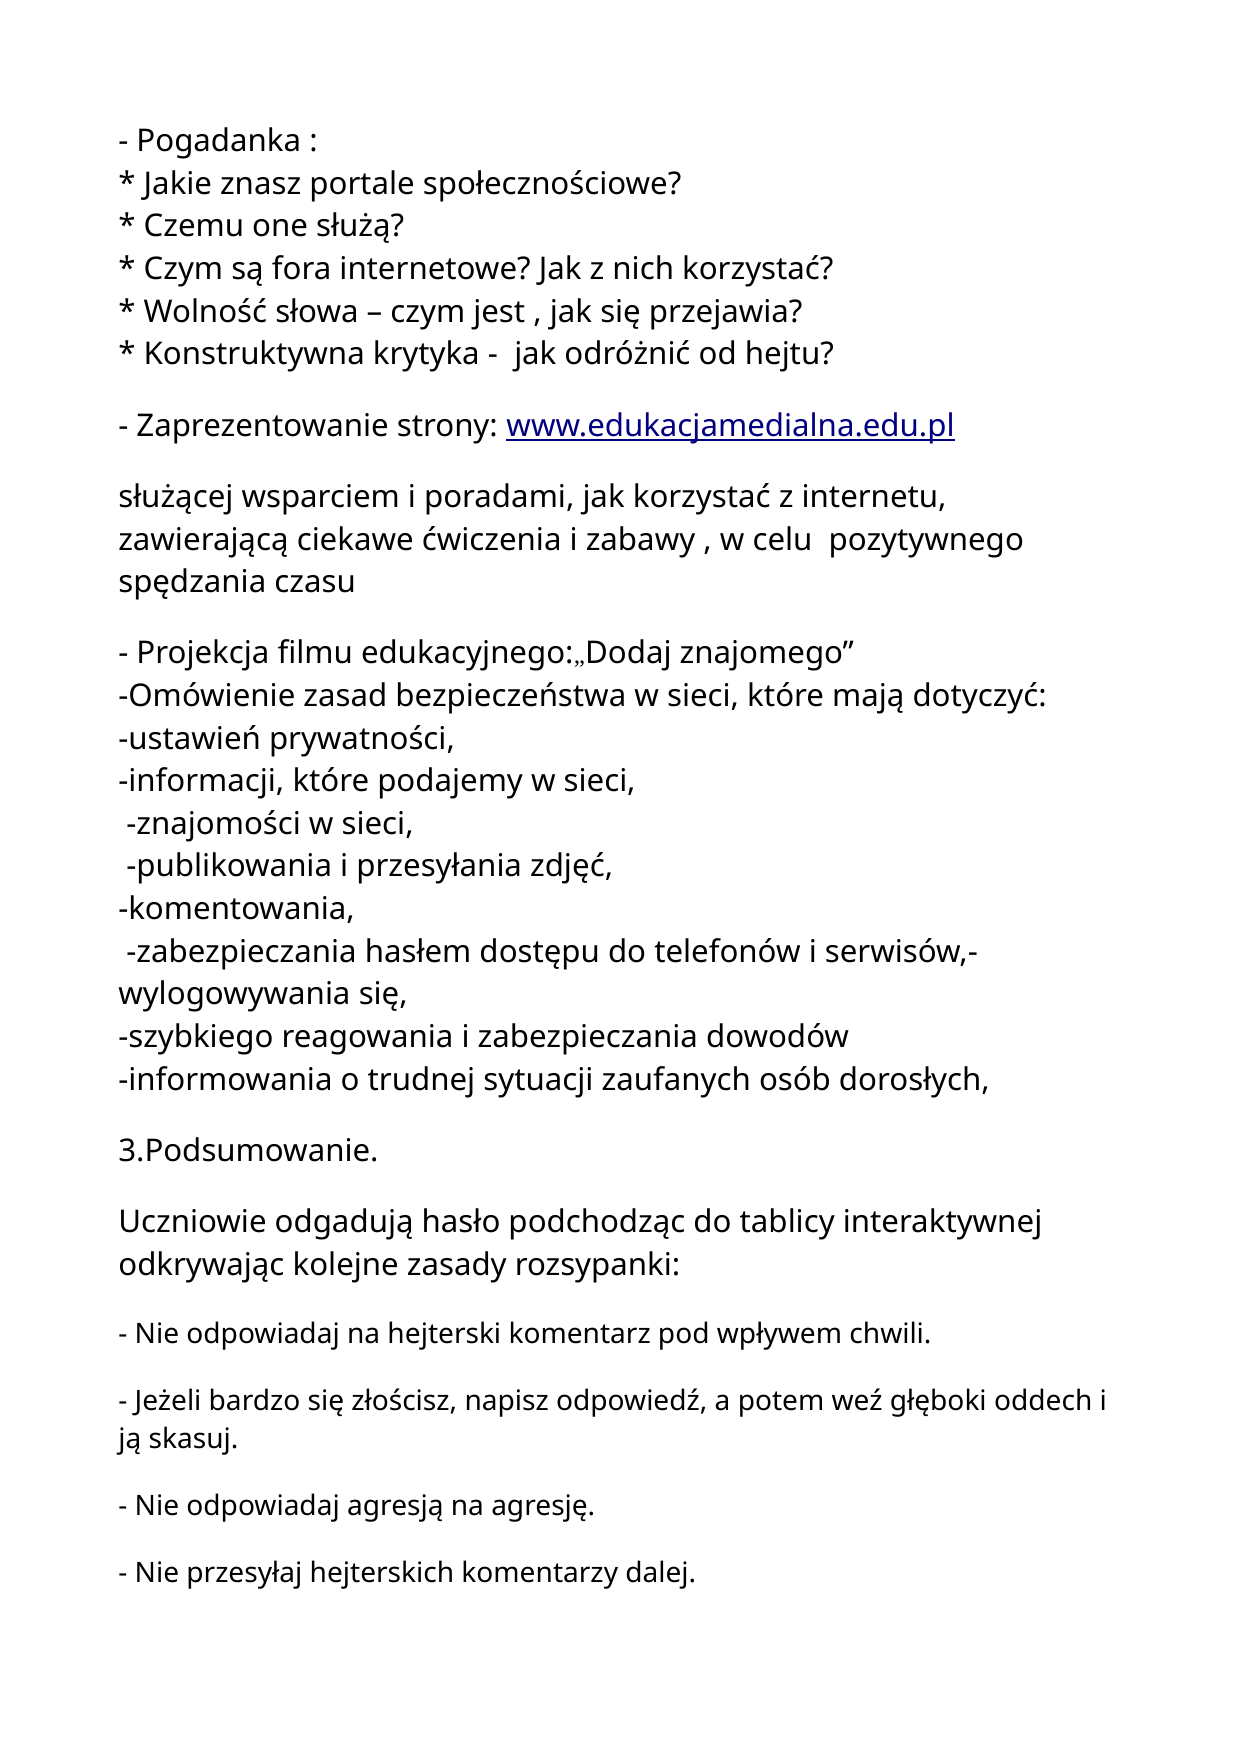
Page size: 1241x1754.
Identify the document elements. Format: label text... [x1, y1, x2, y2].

text służącej wsparciem i poradami, jak korzystać z internetu, zawierającą ciekawe ćwiczenia i zabawy , w celu pozytywnego spędzania czasu [118, 474, 1122, 602]
text - Pogadanka : [118, 118, 1122, 161]
text 3.Podsumowanie. [118, 1128, 1122, 1170]
text -znajomości w sieci, [118, 801, 1122, 843]
text - Nie odpowiadaj na hejterski komentarz pod wpływem chwili. [118, 1313, 1122, 1351]
text -Omówienie zasad bezpieczeństwa w sieci, które mają dotyczyć: [118, 673, 1122, 716]
text -informacji, które podajemy w sieci, [118, 758, 1122, 801]
text - Zaprezentowanie strony: www.edukacjamedialna.edu.pl [118, 402, 1122, 445]
text -zabezpieczania hasłem dostępu do telefonów i serwisów,-wylogowywania się, [118, 929, 1122, 1014]
text * Wolność słowa – czym jest , jak się przejawia? [118, 288, 1122, 331]
text -komentowania, [118, 886, 1122, 929]
text * Czemu one służą? [118, 203, 1122, 246]
text - Nie odpowiadaj agresją na agresję. [118, 1486, 1122, 1524]
text * Czym są fora internetowe? Jak z nich korzystać? [118, 246, 1122, 288]
text -informowania o trudnej sytuacji zaufanych osób dorosłych, [118, 1056, 1122, 1099]
text Uczniowie odgadują hasło podchodząc do tablicy interaktywnej odkrywając kolejne zasady rozsypanki: [118, 1199, 1122, 1284]
text - Nie przesyłaj hejterskich komentarzy dalej. [118, 1553, 1122, 1591]
text -publikowania i przesyłania zdjęć, [118, 843, 1122, 886]
text -ustawień prywatności, [118, 716, 1122, 758]
text * Jakie znasz portale społecznościowe? [118, 161, 1122, 203]
text - Jeżeli bardzo się złościsz, napisz odpowiedź, a potem weź głęboki oddech i ją skasuj. [118, 1380, 1122, 1457]
text -szybkiego reagowania i zabezpieczania dowodów [118, 1014, 1122, 1056]
text - Projekcja filmu edukacyjnego:„Dodaj znajomego” [118, 630, 1122, 673]
text * Konstruktywna krytyka - jak odróżnić od hejtu? [118, 331, 1122, 374]
